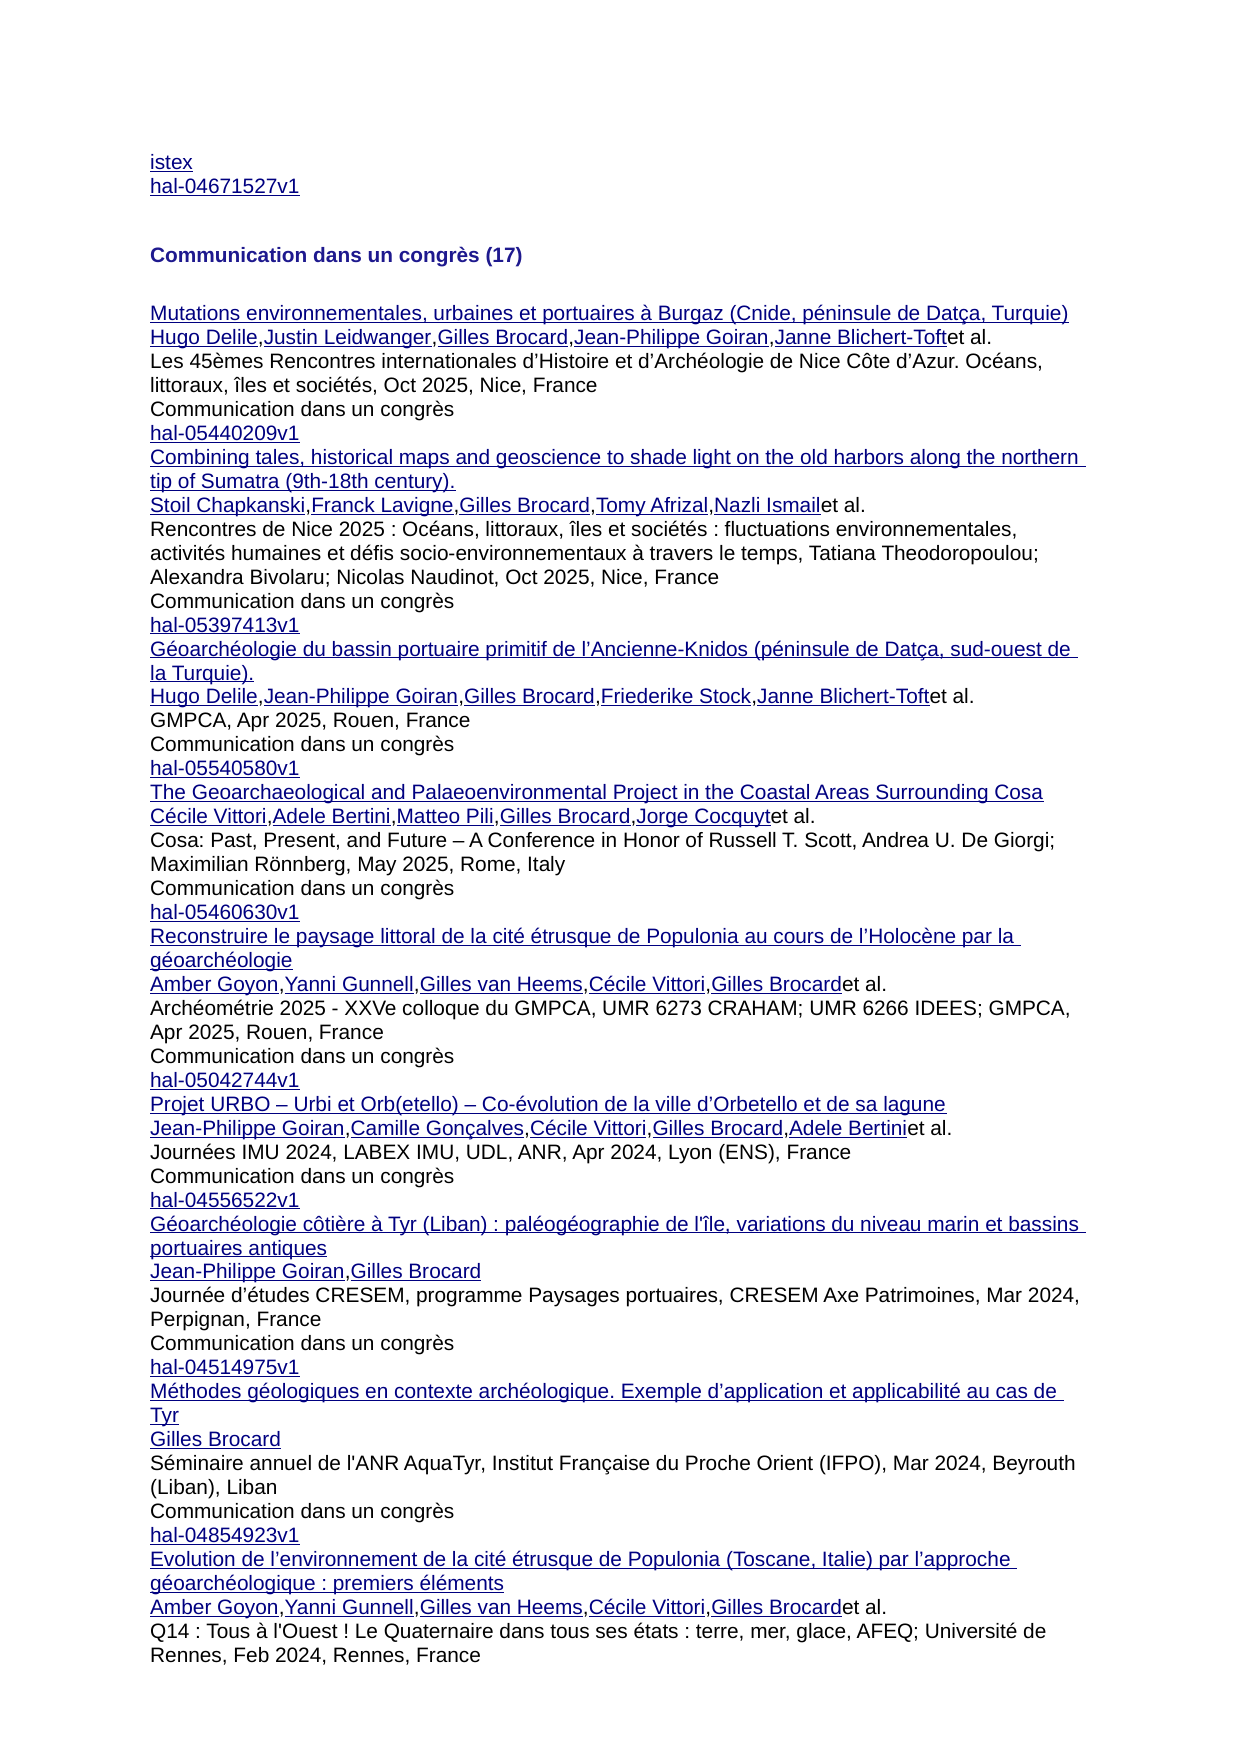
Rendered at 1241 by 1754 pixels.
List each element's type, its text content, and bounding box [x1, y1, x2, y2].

table_cell Reconstruire le paysage littoral de la cité étrusque de Populonia au cours de l’Holocène par la géoarchéologie Amber Goyon,Yanni Gunnell,Gilles van Heems,Cécile Vittori,Gilles Brocardet al. Archéométrie 2025 - XXVe colloque du GMPCA, UMR 6273 CRAHAM; UMR 6266 IDEES; GMPCA, Apr 2025, Rouen, France Communication dans un congrès hal-05042744v1 [150, 924, 1090, 1092]
table_cell Géoarchéologie du bassin portuaire primitif de l’Ancienne-Knidos (péninsule de Datça, sud-ouest de la Turquie). Hugo Delile,Jean-Philippe Goiran,Gilles Brocard,Friederike Stock,Janne Blichert-Toftet al. GMPCA, Apr 2025, Rouen, France Communication dans un congrès hal-05540580v1 [150, 636, 1090, 780]
table_header Mutations environnementales, urbaines et portuaires à Burgaz (Cnide, péninsule de Datça, Turquie) Hugo Delile,Justin Leidwanger,Gilles Brocard,Jean-Philippe Goiran,Janne Blichert-Toftet al. Les 45èmes Rencontres internationales d’Histoire et d’Archéologie de Nice Côte d’Azur. Océans, littoraux, îles et sociétés, Oct 2025, Nice, France Communication dans un congrès hal-05440209v1 [150, 301, 1090, 445]
table_cell istex hal-04671527v1 [150, 150, 1090, 198]
table_cell Evolution de l’environnement de la cité étrusque de Populonia (Toscane, Italie) par l’approche géoarchéologique : premiers éléments Amber Goyon,Yanni Gunnell,Gilles van Heems,Cécile Vittori,Gilles Brocardet al. Q14 : Tous à l'Ouest ! Le Quaternaire dans tous ses états : terre, mer, glace, AFEQ; Université de Rennes, Feb 2024, Rennes, France [150, 1547, 1090, 1667]
table_cell Combining tales, historical maps and geoscience to shade light on the old harbors along the northern tip of Sumatra (9th-18th century). Stoil Chapkanski,Franck Lavigne,Gilles Brocard,Tomy Afrizal,Nazli Ismailet al. Rencontres de Nice 2025 : Océans, littoraux, îles et sociétés : fluctuations environnementales, activités humaines et défis socio-environnementaux à travers le temps, Tatiana Theodoropoulou; Alexandra Bivolaru; Nicolas Naudinot, Oct 2025, Nice, France Communication dans un congrès hal-05397413v1 [150, 445, 1090, 636]
subtitle Communication dans un congrès (17) [150, 243, 1090, 267]
table_cell Géoarchéologie côtière à Tyr (Liban) : paléogéographie de l'île, variations du niveau marin et bassins portuaires antiques Jean-Philippe Goiran,Gilles Brocard Journée d’études CRESEM, programme Paysages portuaires, CRESEM Axe Patrimoines, Mar 2024, Perpignan, France Communication dans un congrès hal-04514975v1 [150, 1211, 1090, 1379]
table_cell Projet URBO – Urbi et Orb(etello) – Co-évolution de la ville d’Orbetello et de sa lagune Jean-Philippe Goiran,Camille Gonçalves,Cécile Vittori,Gilles Brocard,Adele Bertiniet al. Journées IMU 2024, LABEX IMU, UDL, ANR, Apr 2024, Lyon (ENS), France Communication dans un congrès hal-04556522v1 [150, 1092, 1090, 1211]
table_cell Méthodes géologiques en contexte archéologique. Exemple d’application et applicabilité au cas de Tyr Gilles Brocard Séminaire annuel de l'ANR AquaTyr, Institut Française du Proche Orient (IFPO), Mar 2024, Beyrouth (Liban), Liban Communication dans un congrès hal-04854923v1 [150, 1379, 1090, 1547]
table_cell The Geoarchaeological and Palaeoenvironmental Project in the Coastal Areas Surrounding Cosa Cécile Vittori,Adele Bertini,Matteo Pili,Gilles Brocard,Jorge Cocquytet al. Cosa: Past, Present, and Future – A Conference in Honor of Russell T. Scott, Andrea U. De Giorgi; Maximilian Rönnberg, May 2025, Rome, Italy Communication dans un congrès hal-05460630v1 [150, 780, 1090, 924]
